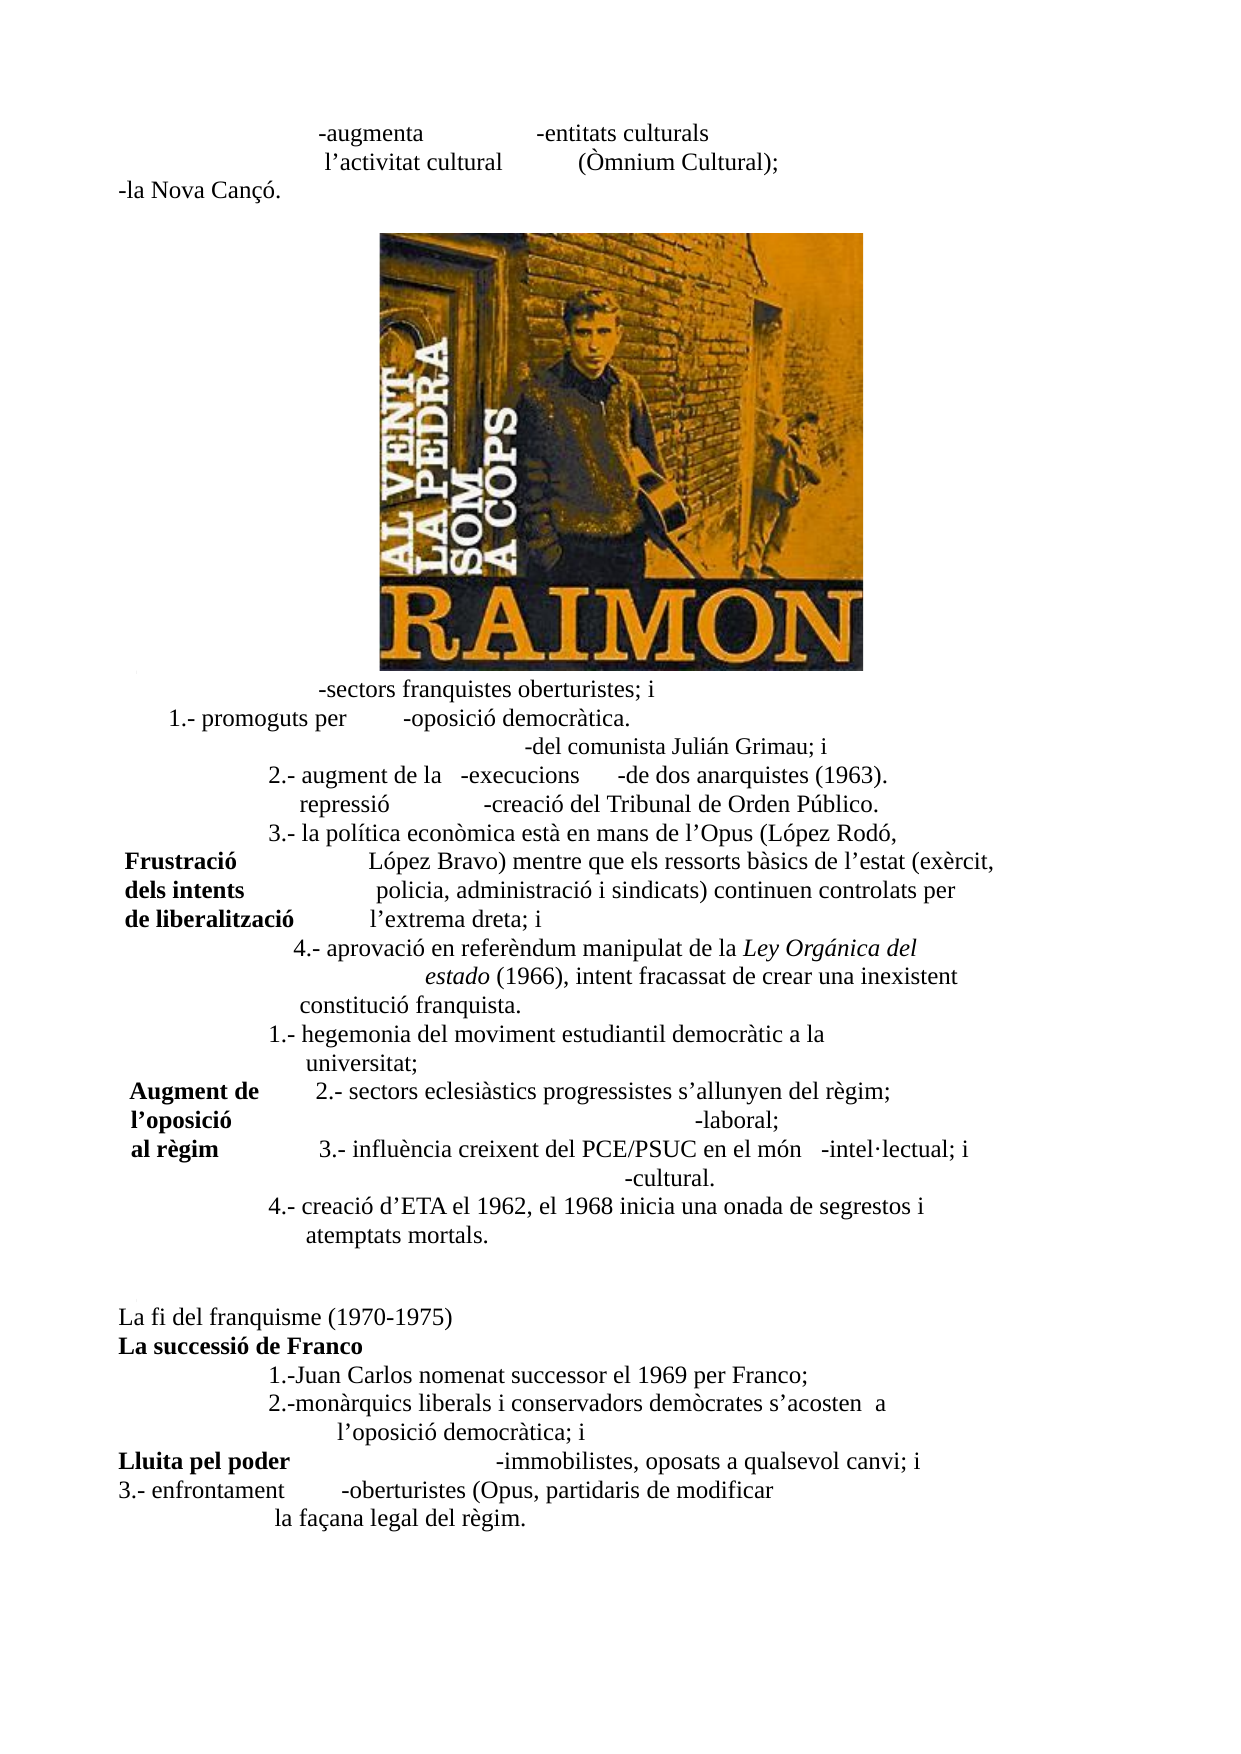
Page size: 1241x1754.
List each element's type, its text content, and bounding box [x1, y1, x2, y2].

text al règim 3.- influència creixent del PCE/PSUC en el món -intel·lectual; i [118, 1134, 1122, 1163]
text constitució franquista. [118, 990, 1122, 1019]
text 2.- augment de la -execucions -de dos anarquistes (1963). [118, 760, 1122, 789]
text Augment de 2.- sectors eclesiàstics progressistes s’allunyen del règim; [118, 1076, 1122, 1105]
text atemptats mortals. [118, 1220, 1122, 1249]
text repressió -creació del Tribunal de Orden Público. [118, 789, 1122, 818]
text -cultural. [118, 1163, 1122, 1191]
text l’oposició -laboral; [118, 1105, 1122, 1134]
text 3.- la política econòmica està en mans de l’Opus (López Rodó, [118, 818, 1122, 846]
picture [379, 233, 864, 671]
text 2.-monàrquics liberals i conservadors demòcrates s’acosten a [118, 1388, 1122, 1417]
text la façana legal del règim. [118, 1503, 1122, 1532]
text dels intents policia, administració i sindicats) continuen controlats per [118, 875, 1122, 904]
text l’activitat cultural (Òmnium Cultural); -la Nova Cançó. [118, 147, 1122, 204]
text 1.- promoguts per -oposició democràtica. [118, 703, 1122, 731]
text La fi del franquisme (1970-1975) [118, 1302, 1122, 1331]
text 4.- creació d’ETA el 1962, el 1968 inicia una onada de segrestos i [118, 1191, 1122, 1220]
text -sectors franquistes oberturistes; i [118, 674, 1122, 703]
text -del comunista Julián Grimau; i [118, 731, 1122, 760]
text estado (1966), intent fracassat de crear una inexistent [118, 961, 1122, 990]
text l’oposició democràtica; i [118, 1417, 1122, 1446]
text 3.- enfrontament -oberturistes (Opus, partidaris de modificar [118, 1475, 1122, 1503]
text La successió de Franco [118, 1331, 1122, 1360]
text 1.-Juan Carlos nomenat successor el 1969 per Franco; [118, 1360, 1122, 1388]
text de liberalització l’extrema dreta; i [118, 904, 1122, 933]
text 1.- hegemonia del moviment estudiantil democràtic a la [118, 1019, 1122, 1048]
text Frustració López Bravo) mentre que els ressorts bàsics de l’estat (exèrcit, [118, 846, 1122, 875]
text -augmenta -entitats culturals [118, 118, 1122, 147]
text universitat; [118, 1048, 1122, 1076]
text 4.- aprovació en referèndum manipulat de la Ley Orgánica del [118, 933, 1122, 961]
text Lluita pel poder -immobilistes, oposats a qualsevol canvi; i [118, 1446, 1122, 1475]
